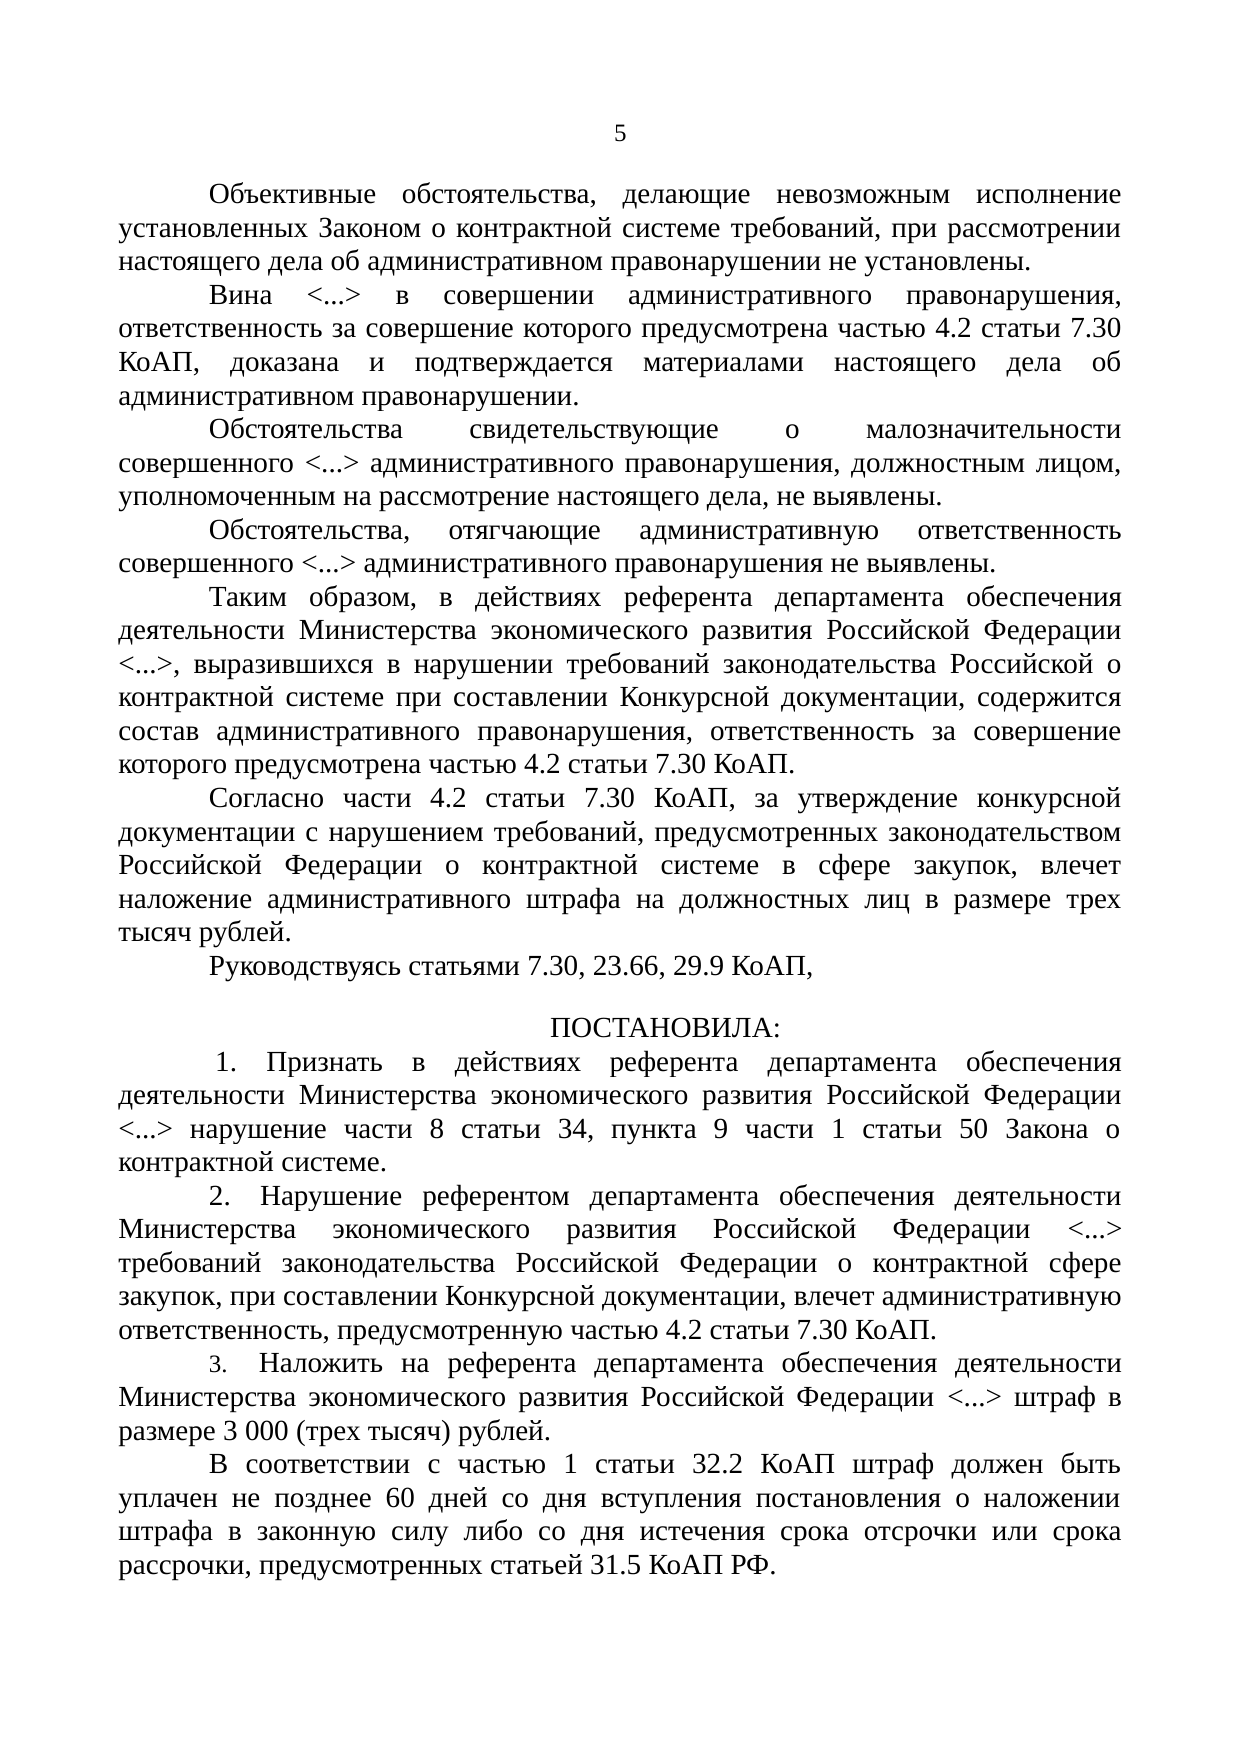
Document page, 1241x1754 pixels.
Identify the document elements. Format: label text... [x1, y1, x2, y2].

text ПОСТАНОВИЛА: [118, 1010, 1122, 1044]
text 1. Признать в действиях референта департамента обеспечения деятельности Министерства экономического развития Российской Федерации <...> нарушение части 8 статьи 34, пункта 9 части 1 статьи 50 Закона о контрактной системе. [118, 1044, 1122, 1178]
text Согласно части 4.2 статьи 7.30 КоАП, за утверждение конкурсной документации с нарушением требований, предусмотренных законодательством Российской Федерации о контрактной системе в сфере закупок, влечет наложение административного штрафа на должностных лиц в размере трех тысяч рублей. [118, 780, 1122, 948]
text 2. Нарушение референтом департамента обеспечения деятельности Министерства экономического развития Российской Федерации <...> требований законодательства Российской Федерации о контрактной сфере закупок, при составлении Конкурсной документации, влечет административную ответственность, предусмотренную частью 4.2 статьи 7.30 КоАП. [118, 1178, 1122, 1346]
text Вина <...> в совершении административного правонарушения, ответственность за совершение которого предусмотрена частью 4.2 статьи 7.30 КоАП, доказана и подтверждается материалами настоящего дела об административном правонарушении. [118, 277, 1122, 411]
text Таким образом, в действиях референта департамента обеспечения деятельности Министерства экономического развития Российской Федерации <...>, выразившихся в нарушении требований законодательства Российской о контрактной системе при составлении Конкурсной документации, содержится состав административного правонарушения, ответственность за совершение которого предусмотрена частью 4.2 статьи 7.30 КоАП. [118, 579, 1122, 780]
text 3. Наложить на референта департамента обеспечения деятельности Министерства экономического развития Российской Федерации <...> штраф в размере 3 000 (трех тысяч) рублей. [118, 1346, 1122, 1446]
text Обстоятельства, отягчающие административную ответственность совершенного <...> административного правонарушения не выявлены. [118, 512, 1122, 579]
text Руководствуясь статьями 7.30, 23.66, 29.9 КоАП, [118, 948, 1122, 981]
text Объективные обстоятельства, делающие невозможным исполнение установленных Законом о контрактной системе требований, при рассмотрении настоящего дела об административном правонарушении не установлены. [118, 176, 1122, 277]
text Обстоятельства свидетельствующие о малозначительности совершенного <...> административного правонарушения, должностным лицом, уполномоченным на рассмотрение настоящего дела, не выявлены. [118, 411, 1122, 512]
text В соответствии с частью 1 статьи 32.2 КоАП штраф должен быть уплачен не позднее 60 дней со дня вступления постановления о наложении штрафа в законную силу либо со дня истечения срока отсрочки или срока рассрочки, предусмотренных статьей 31.5 КоАП РФ. [118, 1446, 1122, 1580]
